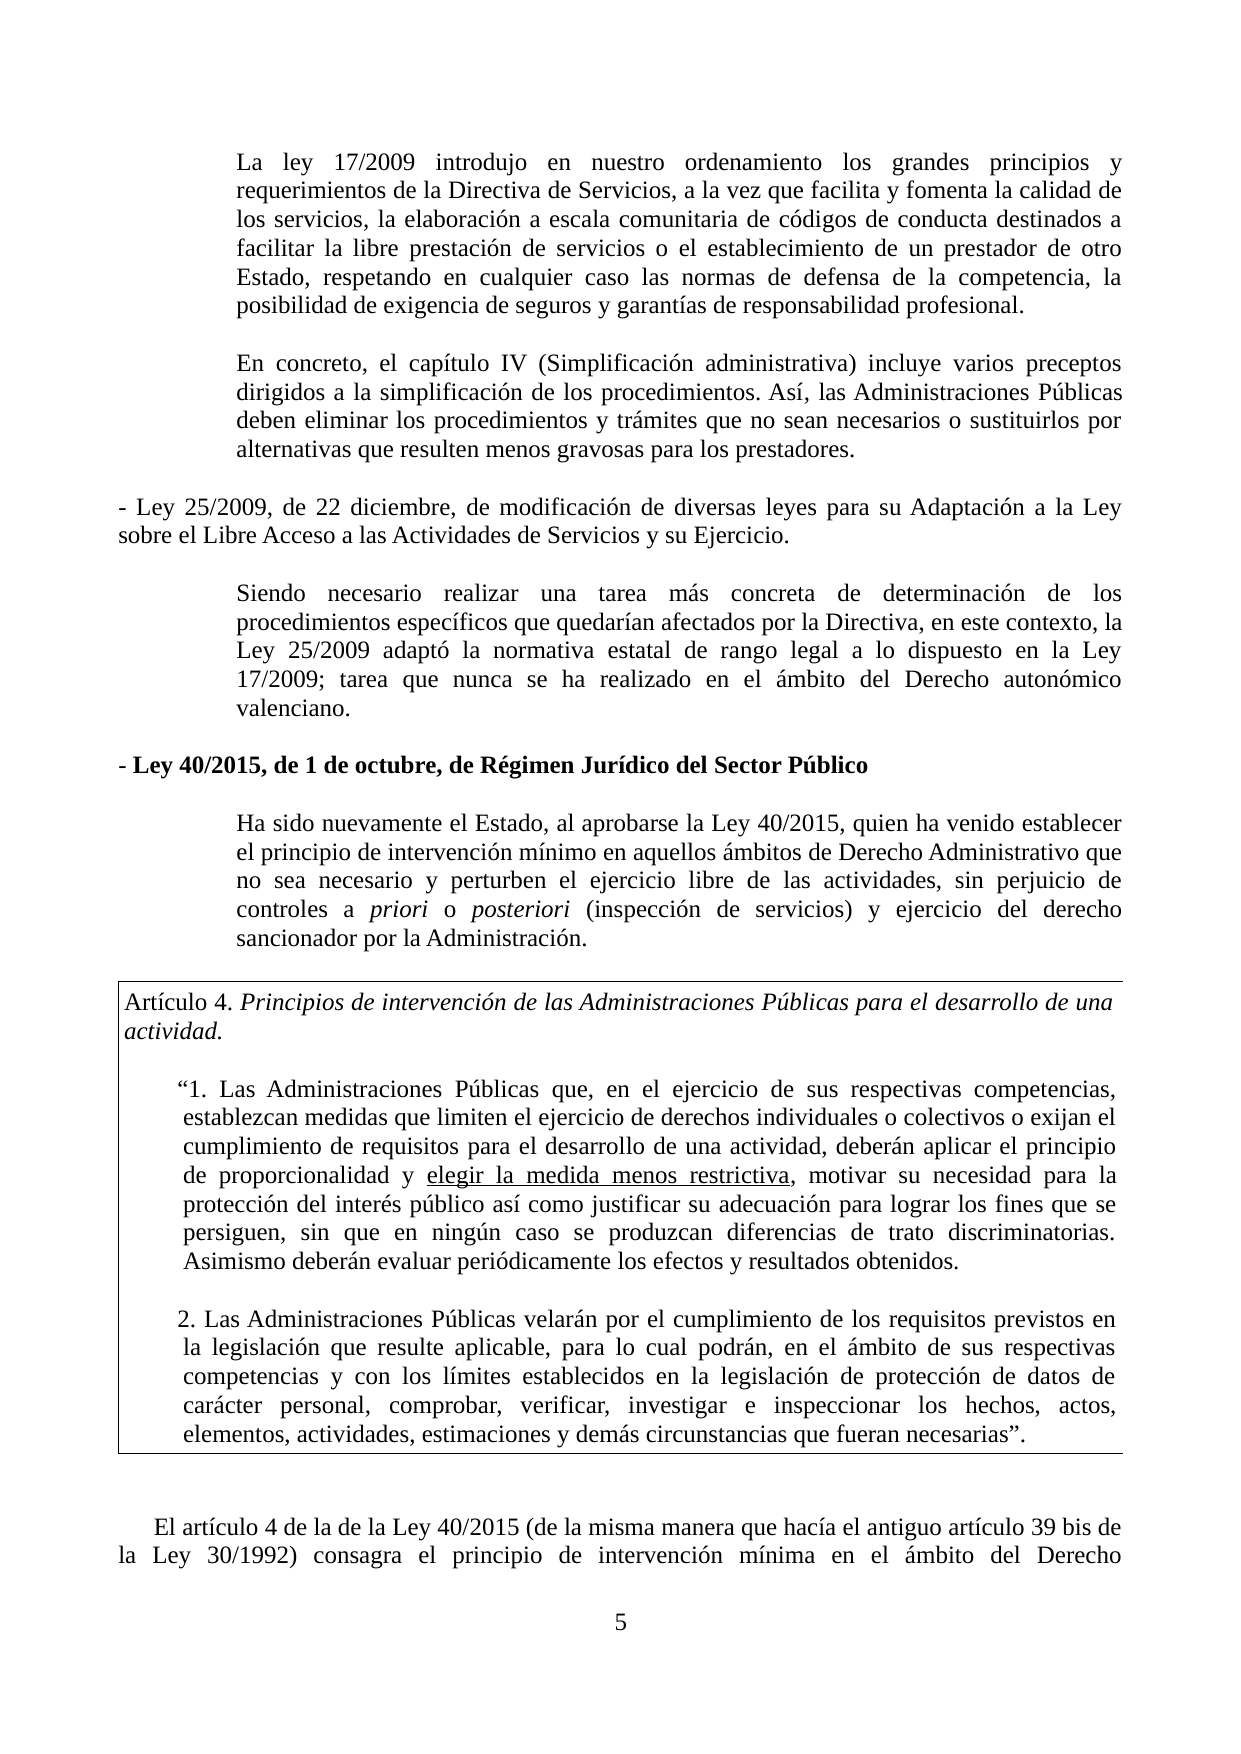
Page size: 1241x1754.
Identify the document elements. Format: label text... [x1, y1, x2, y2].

table_header Artículo 4. Principios de intervención de las Administraciones Públicas para el desarrollo de una actividad. “1. Las Administraciones Públicas que, en el ejercicio de sus respectivas competencias, establezcan medidas que limiten el ejercicio de derechos individuales o colectivos o exijan el cumplimiento de requisitos para el desarrollo de una actividad, deberán aplicar el principio de proporcionalidad y elegir la medida menos restrictiva, motivar su necesidad para la protección del interés público así como justificar su adecuación para lograr los fines que se persiguen, sin que en ningún caso se produzcan diferencias de trato discriminatorias. Asimismo deberán evaluar periódicamente los efectos y resultados obtenidos. 2. Las Administraciones Públicas velarán por el cumplimiento de los requisitos previstos en la legislación que resulte aplicable, para lo cual podrán, en el ámbito de sus respectivas competencias y con los límites establecidos en la legislación de protección de datos de carácter personal, comprobar, verificar, investigar e inspeccionar los hechos, actos, elementos, actividades, estimaciones y demás circunstancias que fueran necesarias”. [119, 982, 1123, 1453]
text - Ley 40/2015, de 1 de octubre, de Régimen Jurídico del Sector Público [118, 751, 1123, 779]
text Siendo necesario realizar una tarea más concreta de determinación de los procedimientos específicos que quedarían afectados por la Directiva, en este contexto, la Ley 25/2009 adaptó la normativa estatal de rango legal a lo dispuesto en la Ley 17/2009; tarea que nunca se ha realizado en el ámbito del Derecho autonómico valenciano. [236, 578, 1123, 722]
text - Ley 25/2009, de 22 diciembre, de modificación de diversas leyes para su Adaptación a la Ley sobre el Libre Acceso a las Actividades de Servicios y su Ejercicio. [118, 492, 1123, 549]
text Ha sido nuevamente el Estado, al aprobarse la Ley 40/2015, quien ha venido establecer el principio de intervención mínimo en aquellos ámbitos de Derecho Administrativo que no sea necesario y perturben el ejercicio libre de las actividades, sin perjuicio de controles a priori o posteriori (inspección de servicios) y ejercicio del derecho sancionador por la Administración. [236, 808, 1123, 952]
text El artículo 4 de la de la Ley 40/2015 (de la misma manera que hacía el antiguo artículo 39 bis de la Ley 30/1992) consagra el principio de intervención mínima en el ámbito del Derecho [118, 1512, 1123, 1569]
text En concreto, el capítulo IV (Simplificación administrativa) incluye varios preceptos dirigidos a la simplificación de los procedimientos. Así, las Administraciones Públicas deben eliminar los procedimientos y trámites que no sean necesarios o sustituirlos por alternativas que resulten menos gravosas para los prestadores. [236, 348, 1123, 463]
text La ley 17/2009 introdujo en nuestro ordenamiento los grandes principios y requerimientos de la Directiva de Servicios, a la vez que facilita y fomenta la calidad de los servicios, la elaboración a escala comunitaria de códigos de conducta destinados a facilitar la libre prestación de servicios o el establecimiento de un prestador de otro Estado, respetando en cualquier caso las normas de defensa de la competencia, la posibilidad de exigencia de seguros y garantías de responsabilidad profesional. [236, 147, 1123, 319]
